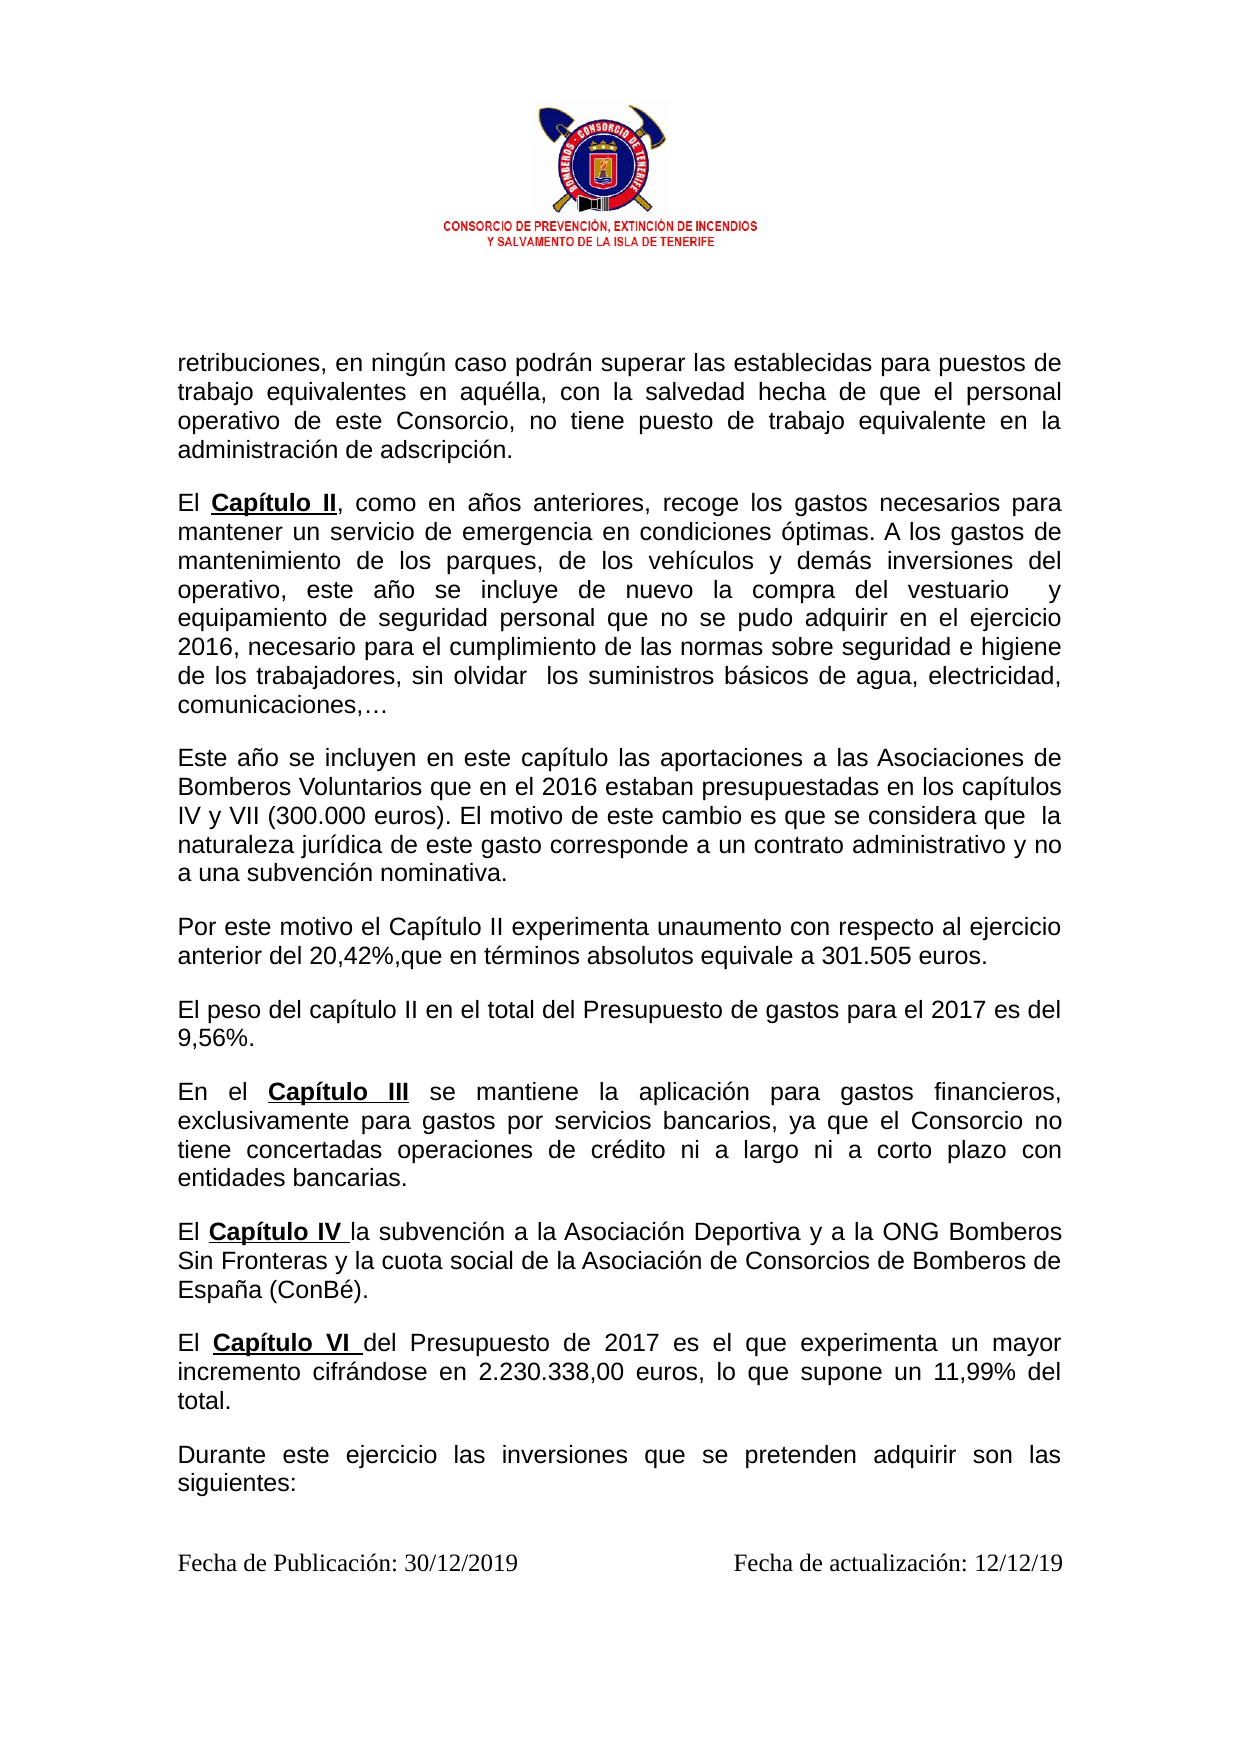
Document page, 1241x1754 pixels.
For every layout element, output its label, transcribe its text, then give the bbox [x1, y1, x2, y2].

text El peso del capítulo II en el total del Presupuesto de gastos para el 2017 es del 9,56%. [177, 995, 1063, 1052]
picture [418, 93, 788, 260]
text Por este motivo el Capítulo II experimenta unaumento con respecto al ejercicio anterior del 20,42%,que en términos absolutos equivale a 301.505 euros. [177, 912, 1063, 970]
text Este año se incluyen en este capítulo las aportaciones a las Asociaciones de Bomberos Voluntarios que en el 2016 estaban presupuestadas en los capítulos IV y VII (300.000 euros). El motivo de este cambio es que se considera que la naturaleza jurídica de este gasto corresponde a un contrato administrativo y no a una subvención nominativa. [177, 743, 1063, 887]
text El Capítulo II, como en años anteriores, recoge los gastos necesarios para mantener un servicio de emergencia en condiciones óptimas. A los gastos de mantenimiento de los parques, de los vehículos y demás inversiones del operativo, este año se incluye de nuevo la compra del vestuario y equipamiento de seguridad personal que no se pudo adquirir en el ejercicio 2016, necesario para el cumplimiento de las normas sobre seguridad e higiene de los trabajadores, sin olvidar los suministros básicos de agua, electricidad, comunicaciones,… [177, 488, 1063, 718]
text Durante este ejercicio las inversiones que se pretenden adquirir son las siguientes: [177, 1440, 1063, 1497]
text retribuciones, en ningún caso podrán superar las establecidas para puestos de trabajo equivalentes en aquélla, con la salvedad hecha de que el personal operativo de este Consorcio, no tiene puesto de trabajo equivalente en la administración de adscripción. [177, 348, 1063, 463]
text El Capítulo VI del Presupuesto de 2017 es el que experimenta un mayor incremento cifrándose en 2.230.338,00 euros, lo que supone un 11,99% del total. [177, 1328, 1063, 1415]
text En el Capítulo III se mantiene la aplicación para gastos financieros, exclusivamente para gastos por servicios bancarios, ya que el Consorcio no tiene concertadas operaciones de crédito ni a largo ni a corto plazo con entidades bancarias. [177, 1077, 1063, 1192]
text El Capítulo IV la subvención a la Asociación Deportiva y a la ONG Bomberos Sin Fronteras y la cuota social de la Asociación de Consorcios de Bomberos de España (ConBé). [177, 1217, 1063, 1303]
